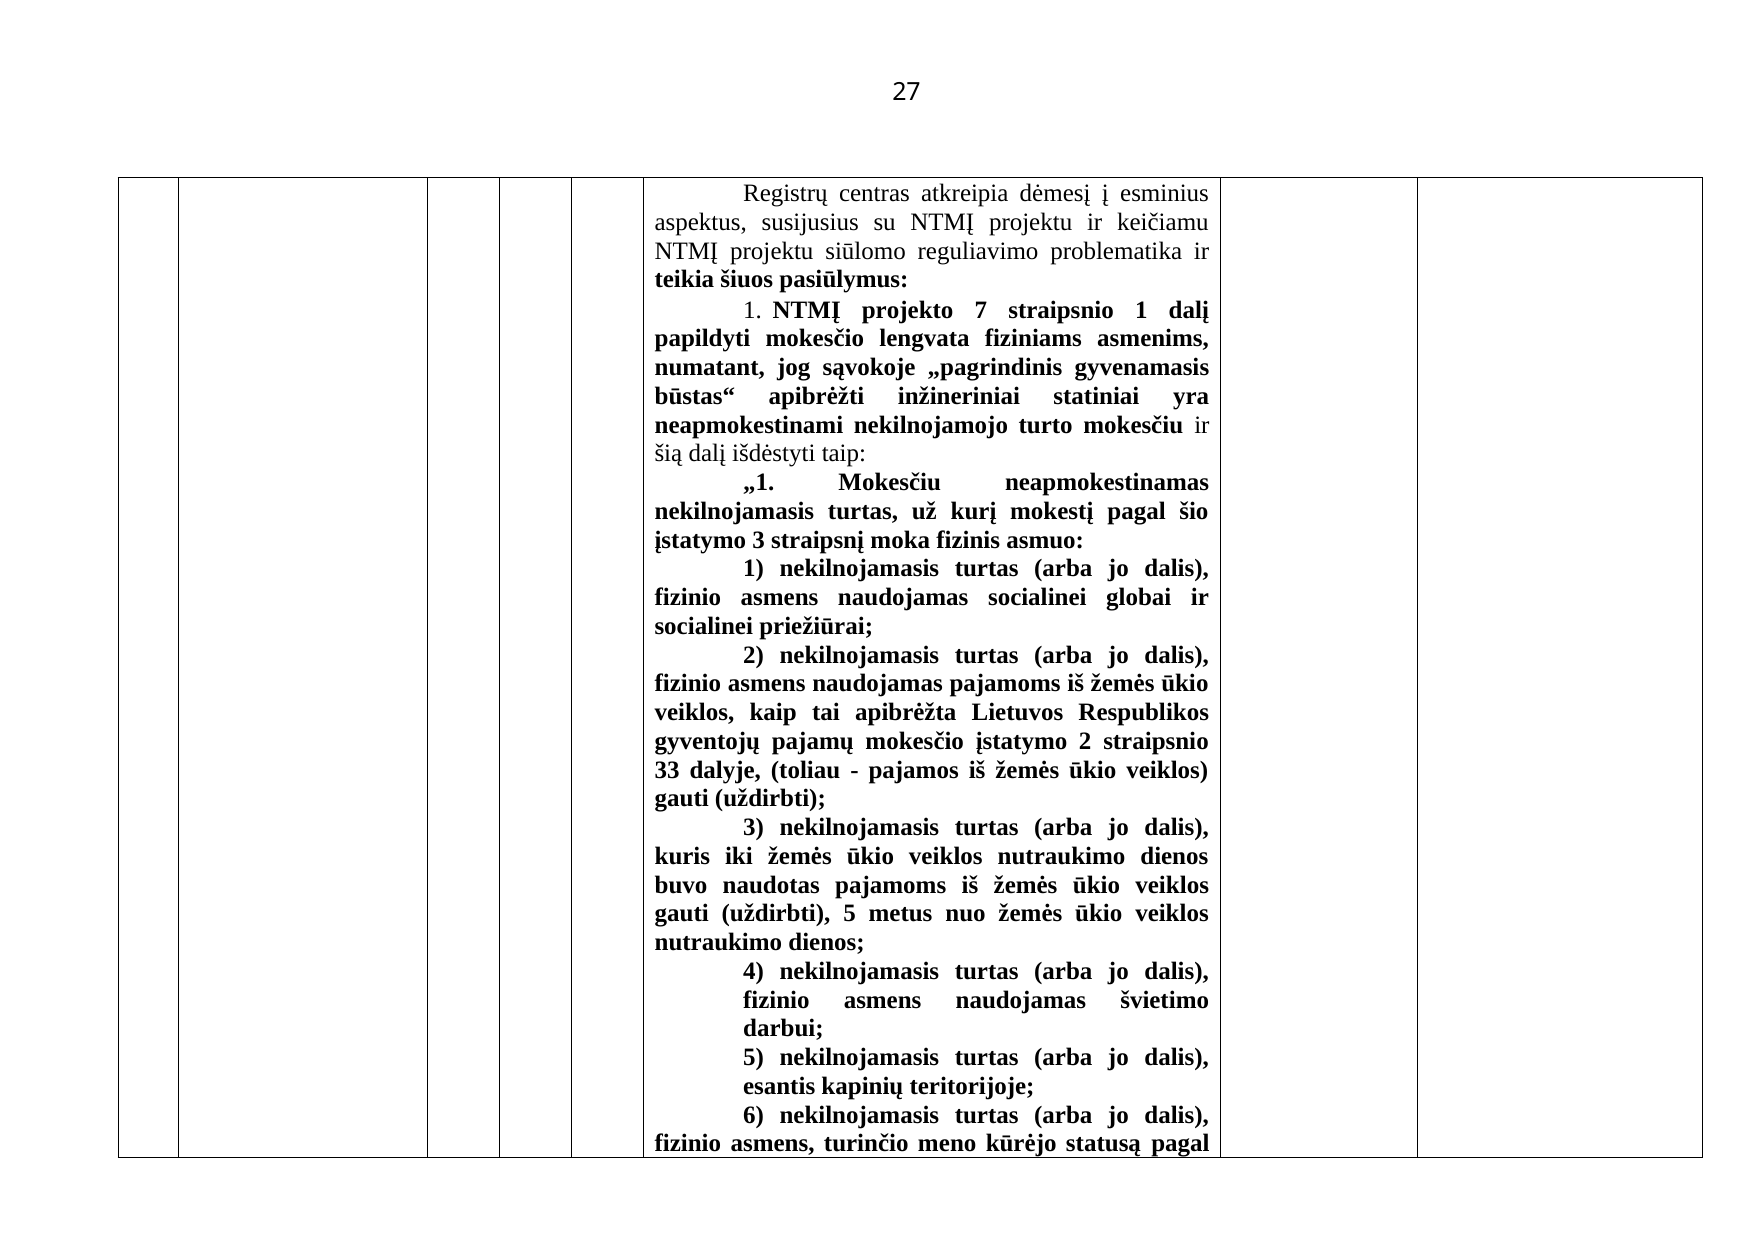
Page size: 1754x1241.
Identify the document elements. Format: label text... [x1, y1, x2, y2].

table_cell [179, 178, 427, 1157]
table_cell [119, 178, 178, 1157]
table_cell [1418, 178, 1702, 1157]
table_cell [572, 178, 643, 1157]
table_cell Lietuvos Respublikos Vyriausybė (toliau – Vyriausybė) pateikė Lietuvos Respublikos Seimui įstatymų projektus: Lietuvos Respublikos valstybės gynybos fondo įstatymo Nr. XIV-2775 2 ir 4 straipsnių pakeitimo įstatymo projektą (Teisės aktų informacinėje sistemoje (toliau – TAIS) reg. Nr. XVP-432), Lietuvos Respublikos saugumo įnašo įstatymo projektą (TAIS reg. Nr. XVP-433), Lietuvos Respublikos mokesčių administravimo įstatymo Nr. IX-2112 13 straipsnio pakeitimo įstatymo projektą (TAIS reg. Nr. XVP-434), Lietuvos Respublikos pelno mokesčio įstatymo Nr. IX-675 5, 17, 18, 30, 33, 34, 35, 382, 41, 43 ir 561 straipsnių pakeitimo ir Įstatymo papildymo 303 straipsniu įstatymo projektą (TAIS reg. Nr. XVP-435), Lietuvos Respublikos gyventojų pajamų mokesčio įstatymo Nr. IX-1007 6, 131, 16, 17, 18, 182, 19, 20, 21, 27, 34 ir 35 straipsnių pakeitimo įstatymo projektą (TAIS reg. Nr. XVP-436), Lietuvos Respublikos nekilnojamojo turto mokesčio įstatymo Nr. X-233 pakeitimo įstatymo projektą (nauja redakcija) (toliau – NTMĮ projektas) (TAIS reg. Nr. XVP-437), Lietuvos Respublikos nekilnojamojo turto mokesčio įstatymo Nr. X-233 2, 6, 7, 8, 9, 10 ir 11 straipsnių pakeitimo įstatymo Nr. XIV-2577 pakeitimo įstatymo projektą (toliau – keičiamas NTMĮ projektas) (TAIS reg. Nr. XVP-438), Lietuvos Respublikos akcizų įstatymo Nr. IX-569 1, 2 ir 3 straipsnių pakeitimo ir II skyriaus papildymo devintuoju skirsniu įstatymo projektą (TAIS reg. Nr. XVP-439) ir Lietuvos Respublikos pridėtinės vertės mokesčio įstatymo Nr. IX-751 19 straipsnio pakeitimo įstatymo projektą (TAIS reg. Nr. XVP-440), (toliau kartu – Patikslinti įstatymų projektai). Valstybės įmonė Registrų centras (toliau – Registrų centras), atsižvelgdama į sukauptą patirtį nekilnojamojo turto masinio vertinimo srityje bei siekdama, kad būtų tinkamai reglamentuota ši veikla, Patikslintų įstatymų projektų derinimo metu teikė pastabas ir pasiūlymus, taip pat kreipėsi į Vyriausybės kanceliariją dėl Lietuvos Respublikos nekilnojamojo turto mokesčio įstatymo Nr. X-233 pakeitimo įstatymo projekto ir Lietuvos Respublikos nekilnojamojo turto mokesčio įstatymo Nr. X-233 2, 6, 7, 8, 9, 10 ir 11 straipsnių pakeitimo įstatymo Nr. XIV-2577 pakeitimo įstatymo projekto siūlomo reguliavimo problematikos, tačiau į teiktus pasiūlymus, kurie Registrų centro nuomone yra esminiai, nebuvo atsižvelgta. Registrų centras atkreipia dėmesį į esminius aspektus, susijusius su NTMĮ projektu ir keičiamu NTMĮ projektu siūlomo reguliavimo problematika ir teikia šiuos pasiūlymus: NTMĮ projekto 7 straipsnio 1 dalį papildyti mokesčio lengvata fiziniams asmenims, numatant, jog sąvokoje „pagrindinis gyvenamasis būstas“ apibrėžti inžineriniai statiniai yra neapmokestinami nekilnojamojo turto mokesčiu ir šią dalį išdėstyti taip: „1. Mokesčiu neapmokestinamas nekilnojamasis turtas, už kurį mokestį pagal šio įstatymo 3 straipsnį moka fizinis asmuo: 1) nekilnojamasis turtas (arba jo dalis), fizinio asmens naudojamas socialinei globai ir socialinei priežiūrai; 2) nekilnojamasis turtas (arba jo dalis), fizinio asmens naudojamas pajamoms iš žemės ūkio veiklos, kaip tai apibrėžta Lietuvos Respublikos gyventojų pajamų mokesčio įstatymo 2 straipsnio 33 dalyje, (toliau - pajamos iš žemės ūkio veiklos) gauti (uždirbti); 3) nekilnojamasis turtas (arba jo dalis), kuris iki žemės ūkio veiklos nutraukimo dienos buvo naudotas pajamoms iš žemės ūkio veiklos gauti (uždirbti), 5 metus nuo žemės ūkio veiklos nutraukimo dienos; 4) nekilnojamasis turtas (arba jo dalis), fizinio asmens naudojamas švietimo darbui; 5) nekilnojamasis turtas (arba jo dalis), esantis kapinių teritorijoje; 6) nekilnojamasis turtas (arba jo dalis), fizinio asmens, turinčio meno kūrėjo statusą pagal Lietuvos Respublikos meno kūrėjų ir meno kūrėjų organizacijų statuso įstatymą, naudojamas kaip kūrybinės dirbtuvės (studijos) individualiai kūrybinei veiklai. 7) inžineriniai statiniai, kurie yra apibrėžti pagrindinio gyvenamojo būsto sąvokoje.“ atsisakyti neatlygintino Nekilnojamojo turto registro (toliau – NTR) išrašų rengimo ir teikimo, patikslinant NTMĮ projekto ir keičiamo NTMĮ projekto 11 straipsnio 4 dalį ir ją išdėstyti taip: „4. Mokesčio mokėtojo pageidavimu turto vertintojas parengia Nekilnojamojo turto registro informacinės sistemos išrašą, kuriame nurodoma nekilnojamojo turto mokestinė vertė. Fizinių asmenų pageidavimu šie išrašai vieną kartą per mokestinį laikotarpį parengiami ir įteikiami nemokamai.“. Priežastys, paskatinusios Registrų centrą teikti pasiūlymus: NTMĮ projekto 2 straipsnio 9 dalyje siūlomoje sąvokoje „pagrindinis gyvenamasis būstas“ apibrėžti inžineriniai statiniai daugiausiai apimtų kiemo statinius (tvoros, šuliniai, stoginės, pavėsinės, kiemo aikštelės ir pan.), kurių vertės, lyginant su būsto, t. y. gyvenamojo namo ar buto, verte yra labai nedidelės. NTMĮ projekto 7 straipsnio 3 ir 4 dalyse numatoma už pagrindinį gyvenamąjį būstą apskaičiuotą mokesčio sumą mažinti 50 arba 75 procentais, todėl didelės dalies inžinerinių statinių, apibrėžtų sąvokoje, mokestinės vertės nustatymo ir NTR išrašo parengimo kaštai būtų didesni nei už šiuos objektus mokesčių mokėtojui apskaičiuota mokėtina mokesčio suma. Ženkliai išaugs valstybės biudžeto lėšų poreikis didelio skaičiaus nekilnojamojo turto objektų verčių nustatymui. Registrų centras neturi pakankamai darbuotojų neplanuotai išaugusio kiekio nekilnojamojo turto objektų verčių nustatymui ir NTR išrašų parengimui. Papildoma (detalizuojanti) informacija: NTR yra įregistruota apie 400 tūkst. fiziniams asmenims nuosavybės teise priklausančių inžinerinių statinių (tvorų, šulinių, stoginių, pavėsinių, kiemo aikštelių ir pan.), kurie turi tą patį adresą kaip gyvenamasis pastatas ar patalpa, ir atitinkamai galėtų būti priskirtini sąvokoje „pagrindinis gyvenamasis būstas“ apibrėžtiems inžineriniams statiniams, kurie tarnauja pagrindiniam gyvenamajam pastatui (patalpoms). Nekilnojamojo turto kadastre (toliau – NTK) įrašytų šių objektų vidutinių rinkos verčių ( toliau – VRV) vidurkis yra 488 Eur, mediana – 53 Eur, tik apie 2 tūkst. vienetų (0,5 proc.) yra objektai, kurių NTK įrašyta VRV yra didesnė nei 10 tūkst. Eur (nuo tokios sumos, pritaikius 0,1 proc. mokesčio tarifą ir 50 proc. lengvatą, numatytą NTMĮ projekto 7 straipsnio 3 dalyje, būtų apskaičiuojama 5 Eur mokėtina mokesčio suma). Dalis aukščiau nurodytų, tuo pačiu adresu kaip ir gyvenamasis pastatas įregistruotų inžinerinių statinių, kurių VRV didesnė nei 10 tūkst. Eur, yra fizinių asmenų turtas naudojamas pajamoms iš žemės ūkio veiklos gauti (mėšlidės, srutų rezervuarai ir pan.), kuriems galiotų NTMĮ projekto 7 straipsnio 1 dalies 2 punkte numatyta lengvata ir nekilnojamojo turto mokesčiu jie nebūtų apmokestinami. Šiuo metu 85 proc. (apie 340 tūkst.) minėtų įregistruotų inžinerinių statinių VRV yra nustatytos anksčiau nei prieš 3 metus, todėl įsigaliojus NTMĮ projekte numatytiems 8 straipsnio 1 dalies 2 punkto pakeitimams (VRV nustatyta ne anksčiau kaip prieš 3 metus), mokesčių mokėtojai bus priversti teikti prašymus Registrų centrui atnaujinti mokestines vertes. NTMĮ projekte numatyti pakeitimai lems: papildomą administracinę naštą mokesčių mokėtojams – išaugsiantį kreipimųsi skaičių dėl mokestinės vertės perskaičiavimo; padidėsiančias valstybės biudžeto išlaidas verčių nustatymui – papildomai apie 2,72 mln. Eur; žmogiškųjų resursų trūkumą Registrų centre – iš viso apskaičiuoti visų inžinerinių statinių vertes reikėtų 269 darbuotojų, iš kurių 160 – perskaičiuoti vertes NTMĮ projekto 2 straipsnio 9 dalyje siūlomoje sąvokoje „pagrindinis gyvenamasis būstas“ apibrėžtiems inžineriniams statiniams. Atkreiptinas dėmesys, kad šiuo metu Registrų centro verčių nustatymo veiklai 2025 m. numatyta lėšų suma dengia tik 34 proc. sąnaudų. [644, 178, 1220, 1157]
table_cell [428, 178, 499, 1157]
table_cell [1221, 178, 1417, 1157]
table_cell [500, 178, 571, 1157]
